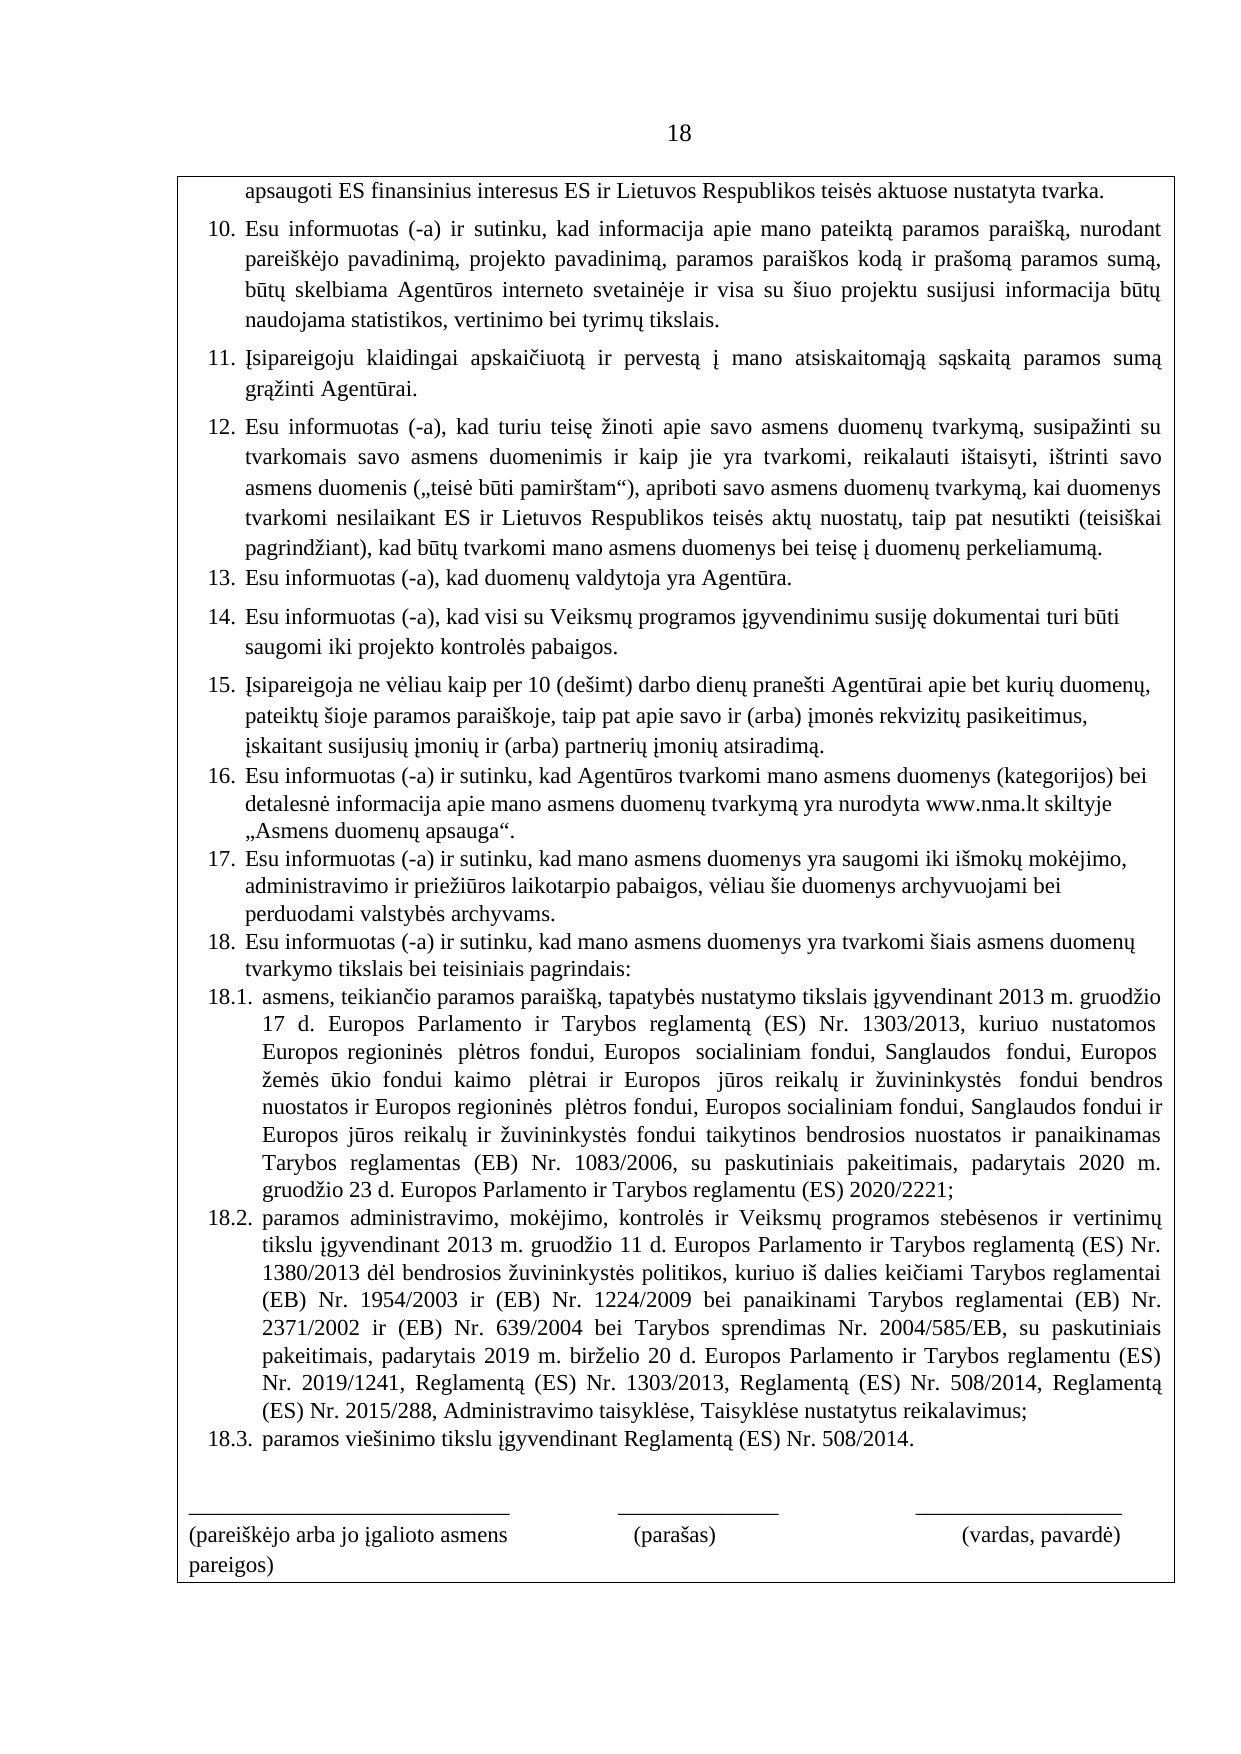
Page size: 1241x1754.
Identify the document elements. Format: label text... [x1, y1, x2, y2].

table_header apsaugoti ES finansinius interesus ES ir Lietuvos Respublikos teisės aktuose nustatyta tvarka. 10. Esu informuotas (-a) ir sutinku, kad informacija apie mano pateiktą paramos paraišką, nurodant pareiškėjo pavadinimą, projekto pavadinimą, paramos paraiškos kodą ir prašomą paramos sumą, būtų skelbiama Agentūros interneto svetainėje ir visa su šiuo projektu susijusi informacija būtų naudojama statistikos, vertinimo bei tyrimų tikslais. 11. Įsipareigoju klaidingai apskaičiuotą ir pervestą į mano atsiskaitomąją sąskaitą paramos sumą grąžinti Agentūrai. 12. Esu informuotas (-a), kad turiu teisę žinoti apie savo asmens duomenų tvarkymą, susipažinti su tvarkomais savo asmens duomenimis ir kaip jie yra tvarkomi, reikalauti ištaisyti, ištrinti savo asmens duomenis („teisė būti pamirštam“), apriboti savo asmens duomenų tvarkymą, kai duomenys tvarkomi nesilaikant ES ir Lietuvos Respublikos teisės aktų nuostatų, taip pat nesutikti (teisiškai pagrindžiant), kad būtų tvarkomi mano asmens duomenys bei teisę į duomenų perkeliamumą. 13. Esu informuotas (-a), kad duomenų valdytoja yra Agentūra. 14. Esu informuotas (-a), kad visi su Veiksmų programos įgyvendinimu susiję dokumentai turi būti saugomi iki projekto kontrolės pabaigos. 15. Įsipareigoja ne vėliau kaip per 10 (dešimt) darbo dienų pranešti Agentūrai apie bet kurių duomenų, pateiktų šioje paramos paraiškoje, taip pat apie savo ir (arba) įmonės rekvizitų pasikeitimus, įskaitant susijusių įmonių ir (arba) partnerių įmonių atsiradimą. 16. Esu informuotas (-a) ir sutinku, kad Agentūros tvarkomi mano asmens duomenys (kategorijos) bei detalesnė informacija apie mano asmens duomenų tvarkymą yra nurodyta www.nma.lt skiltyje „Asmens duomenų apsauga“. 17. Esu informuotas (-a) ir sutinku, kad mano asmens duomenys yra saugomi iki išmokų mokėjimo, administravimo ir priežiūros laikotarpio pabaigos, vėliau šie duomenys archyvuojami bei perduodami valstybės archyvams. 18. Esu informuotas (-a) ir sutinku, kad mano asmens duomenys yra tvarkomi šiais asmens duomenų tvarkymo tikslais bei teisiniais pagrindais: 18.1. asmens, teikiančio paramos paraišką, tapatybės nustatymo tikslais įgyvendinant 2013 m. gruodžio 17 d. Europos Parlamento ir Tarybos reglamentą (ES) Nr. 1303/2013, kuriuo nustatomos Europos regioninės plėtros fondui, Europos socialiniam fondui, Sanglaudos fondui, Europos žemės ūkio fondui kaimo plėtrai ir Europos jūros reikalų ir žuvininkystės fondui bendros nuostatos ir Europos regioninės plėtros fondui, Europos socialiniam fondui, Sanglaudos fondui ir Europos jūros reikalų ir žuvininkystės fondui taikytinos bendrosios nuostatos ir panaikinamas Tarybos reglamentas (EB) Nr. 1083/2006, su paskutiniais pakeitimais, padarytais 2020 m. gruodžio 23 d. Europos Parlamento ir Tarybos reglamentu (ES) 2020/2221; 18.2. paramos administravimo, mokėjimo, kontrolės ir Veiksmų programos stebėsenos ir vertinimų tikslu įgyvendinant 2013 m. gruodžio 11 d. Europos Parlamento ir Tarybos reglamentą (ES) Nr. 1380/2013 dėl bendrosios žuvininkystės politikos, kuriuo iš dalies keičiami Tarybos reglamentai (EB) Nr. 1954/2003 ir (EB) Nr. 1224/2009 bei panaikinami Tarybos reglamentai (EB) Nr. 2371/2002 ir (EB) Nr. 639/2004 bei Tarybos sprendimas Nr. 2004/585/EB, su paskutiniais pakeitimais, padarytais 2019 m. birželio 20 d. Europos Parlamento ir Tarybos reglamentu (ES) Nr. 2019/1241, Reglamentą (ES) Nr. 1303/2013, Reglamentą (ES) Nr. 508/2014, Reglamentą (ES) Nr. 2015/288, Administravimo taisyklėse, Taisyklėse nustatytus reikalavimus; 18.3. paramos viešinimo tikslu įgyvendinant Reglamentą (ES) Nr. 508/2014. ____________________________ ______________ __________________ (pareiškėjo arba jo įgalioto asmens (parašas) (vardas, pavardė) pareigos) [178, 177, 1174, 1582]
